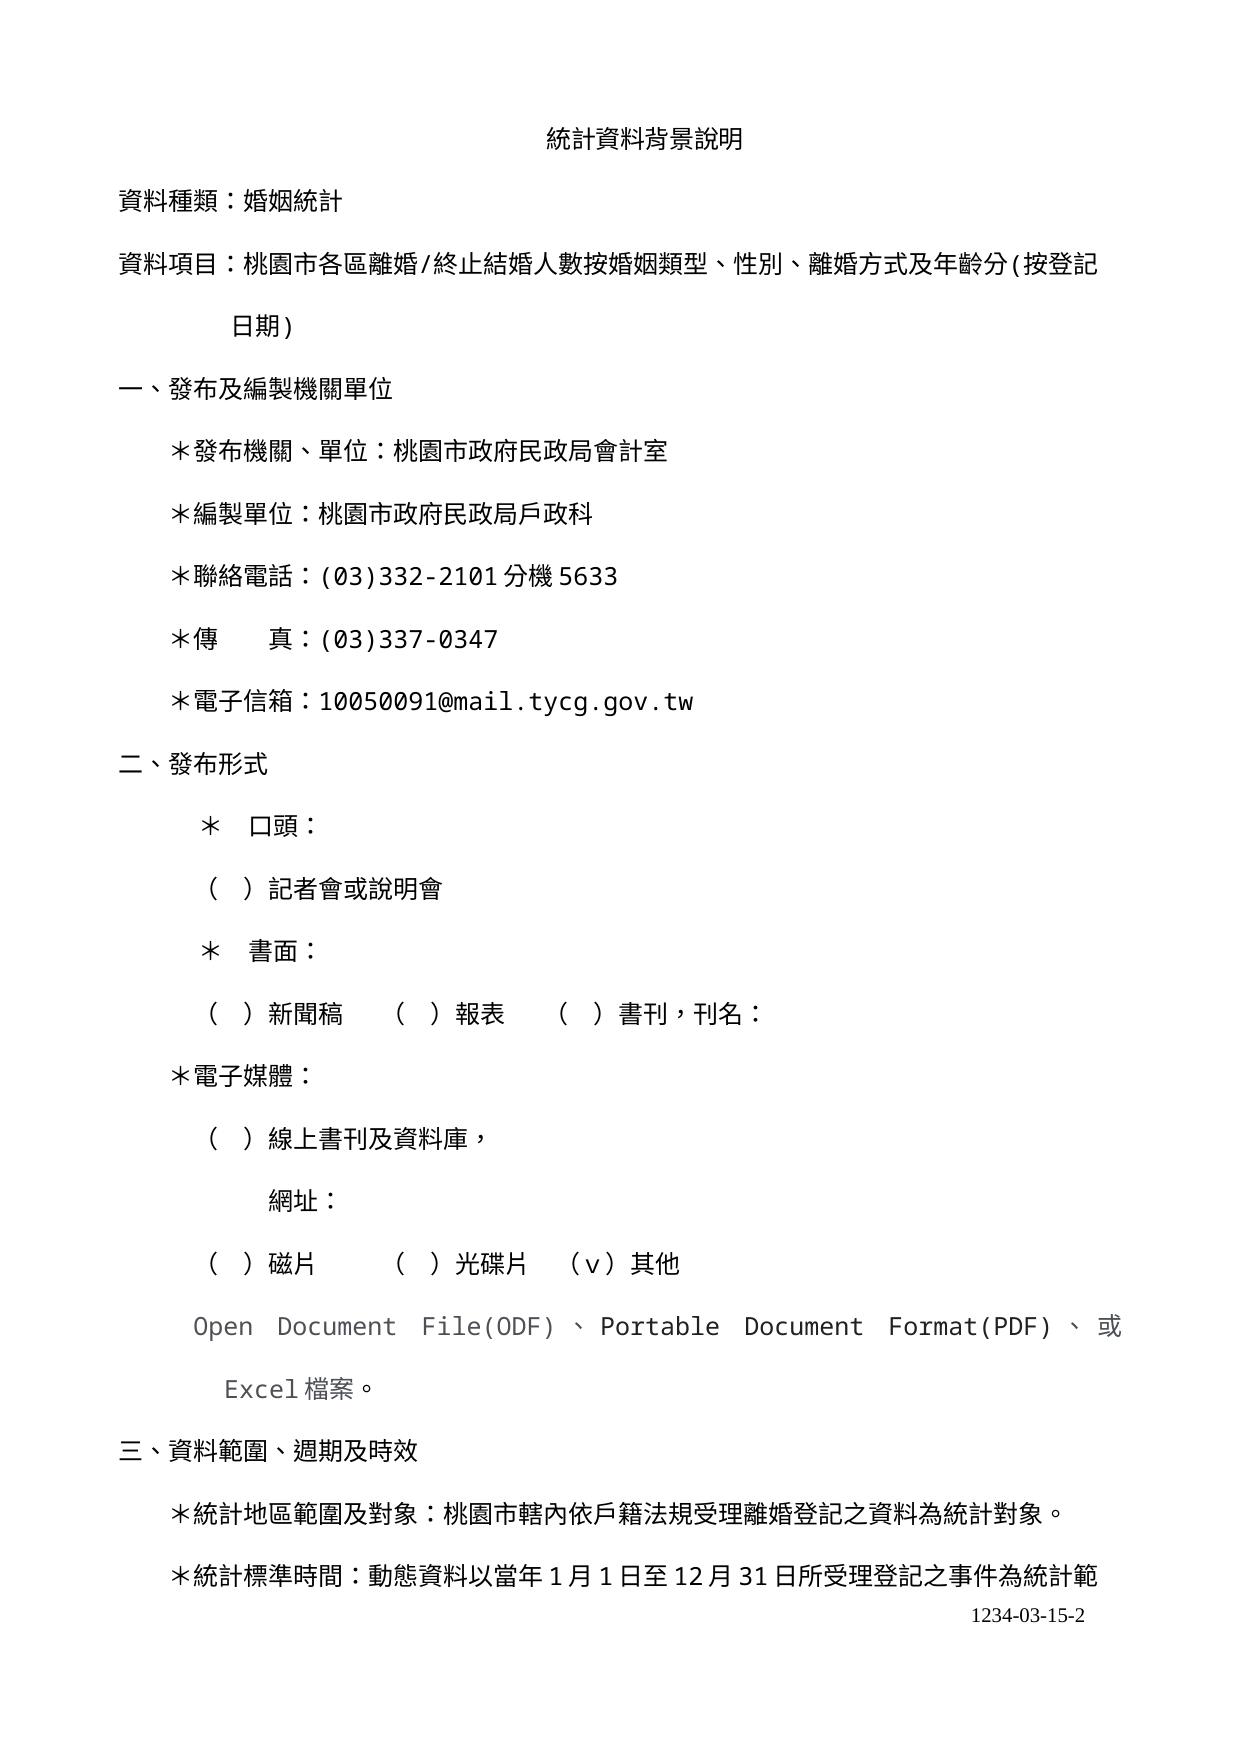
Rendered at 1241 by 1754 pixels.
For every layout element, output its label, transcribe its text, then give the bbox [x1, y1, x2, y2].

text ＊統計標準時間：動態資料以當年1月1日至12月31日所受理登記之事件為統計範 [168, 1533, 1122, 1596]
text ＊聯絡電話：(03)332-2101分機5633 [168, 533, 1122, 596]
text ＊電子媒體： [168, 1033, 1122, 1096]
text ＊編製單位：桃園市政府民政局戶政科 [168, 471, 1122, 533]
text ＊傳 真：(03)337-0347 [168, 596, 1122, 658]
text Open Document File(ODF)、Portable Document Format(PDF)、或Excel檔案。 [193, 1283, 1122, 1408]
text （ ）記者會或說明會 [193, 846, 1122, 908]
text 資料種類：婚姻統計 [118, 158, 1122, 221]
text 網址： [193, 1158, 1122, 1221]
text （ ）磁片 （ ）光碟片 （ｖ）其他 [193, 1221, 1122, 1283]
list 口頭： [198, 783, 1122, 846]
text 統計資料背景說明 [168, 96, 1122, 158]
text 資料項目：桃園市各區離婚/終止結婚人數按婚姻類型、性別、離婚方式及年齡分(按登記日期) [118, 221, 1122, 346]
text ＊電子信箱：10050091@mail.tycg.gov.tw [168, 658, 1122, 721]
text ＊統計地區範圍及對象：桃園市轄內依戶籍法規受理離婚登記之資料為統計對象。 [168, 1471, 1122, 1533]
text （ ）線上書刊及資料庫， [193, 1096, 1122, 1158]
text 二、發布形式 [118, 721, 1122, 783]
text （ ）新聞稿 （ ）報表 （ ）書刊，刊名： [193, 971, 1122, 1033]
list 書面： [198, 908, 1122, 971]
text 三、資料範圍、週期及時效 [118, 1408, 1122, 1471]
text ＊發布機關、單位：桃園市政府民政局會計室 [168, 408, 1122, 471]
text 一、發布及編製機關單位 [118, 346, 1122, 408]
